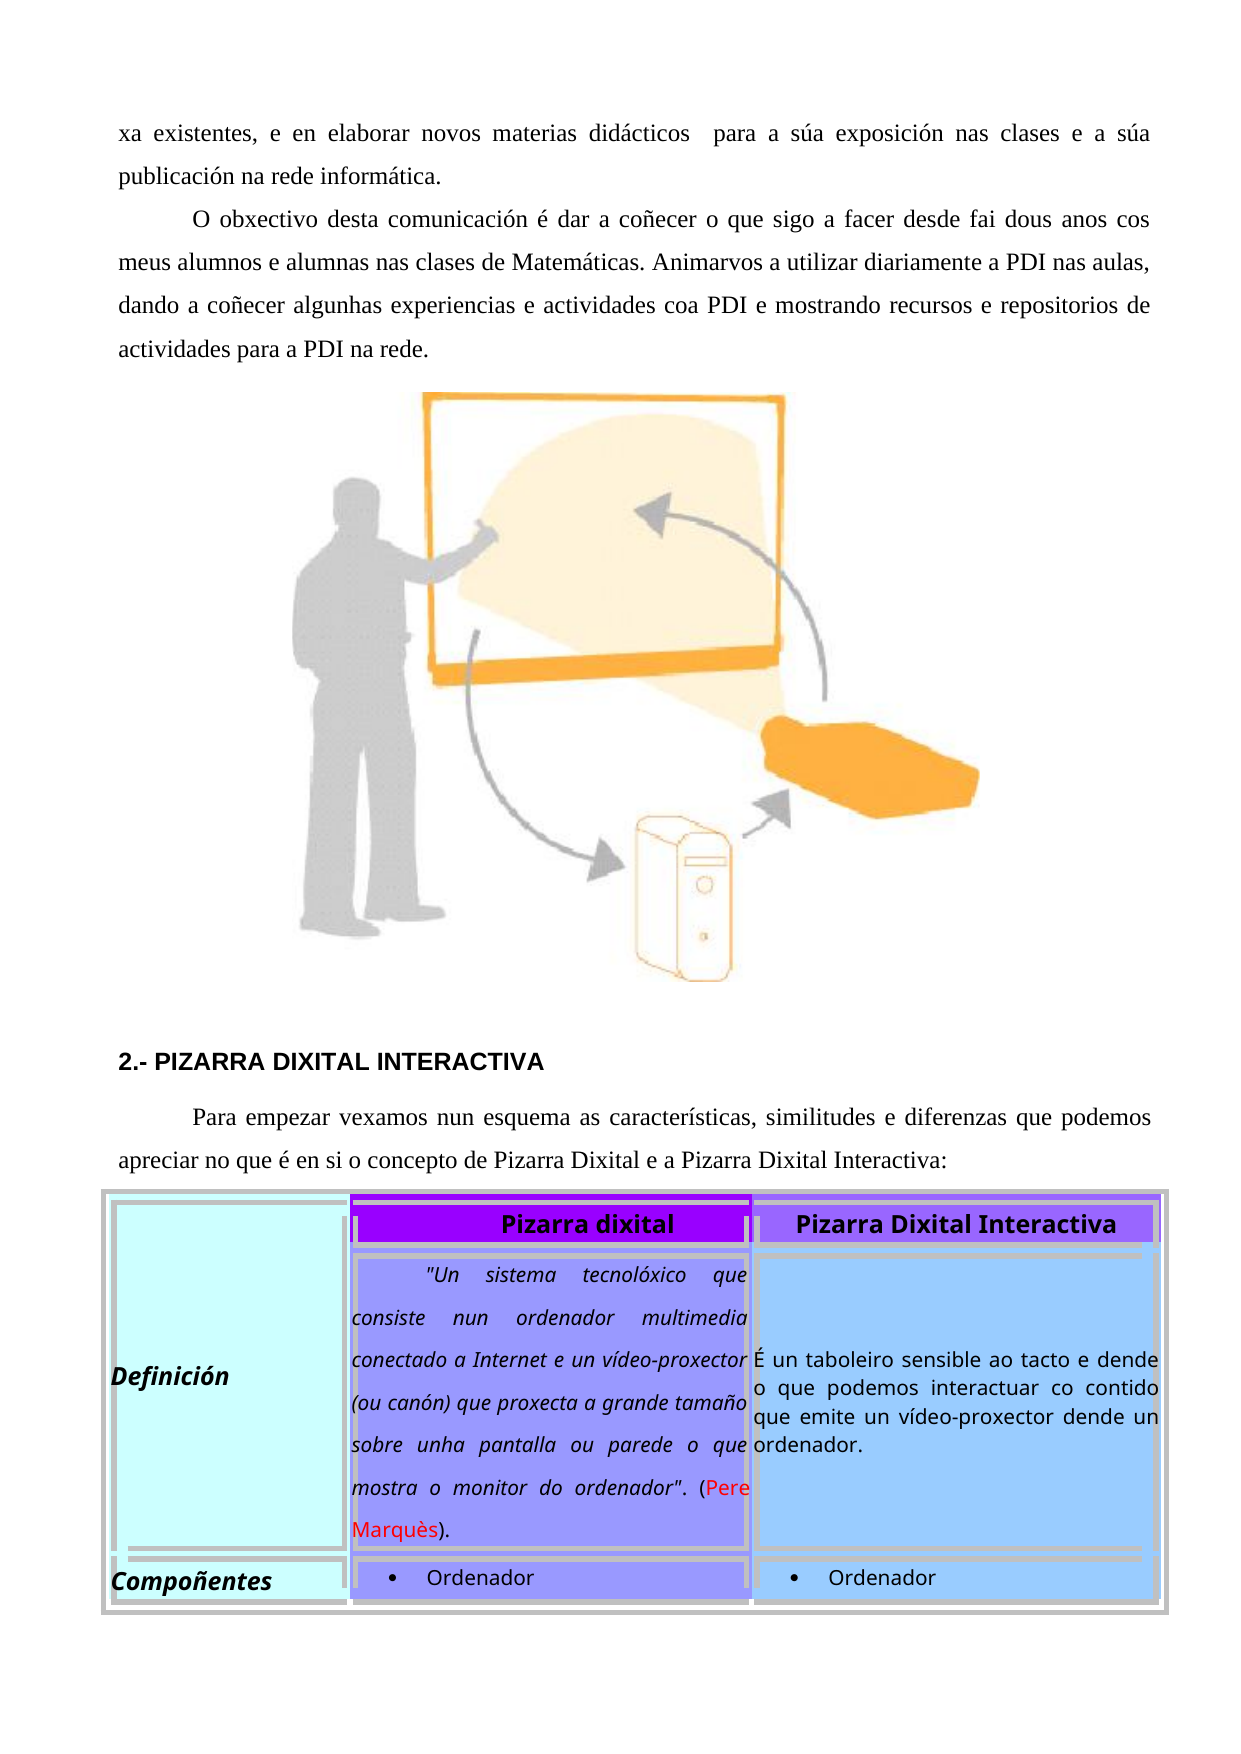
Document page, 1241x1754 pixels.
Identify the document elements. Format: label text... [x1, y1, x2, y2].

text Para empezar vexamos nun esquema as características, similitudes e diferenzas que podemos apreciar no que é en si o concepto de Pizarra Dixital e a Pizarra Dixital Interactiva: [118, 1102, 1152, 1174]
text O obxectivo desta comunicación é dar a coñecer o que sigo a facer desde fai dous anos cos meus alumnos e alumnas nas clases de Matemáticas. Animarvos a utilizar diariamente a PDI nas aulas, dando a coñecer algunhas experiencias e actividades coa PDI e mostrando recursos e repositorios de actividades para a PDI na rede. [118, 204, 1152, 362]
picture [292, 392, 980, 982]
text xa existentes, e en elaborar novos materias didácticos para a súa exposición nas clases e a súa publicación na rede informática. [118, 118, 1152, 190]
table_header Pizarra Dixital Interactiva [752, 1194, 1161, 1242]
table_cell Ordenador Proxector multimedia Taboleiro dixital interactivo [752, 1546, 1161, 1599]
table_header Definición [109, 1194, 350, 1546]
table_cell Compoñentes [109, 1546, 350, 1599]
table_cell É un taboleiro sensible ao tacto e dende o que podemos interactuar co contido que emite un vídeo-proxector dende un ordenador. [752, 1242, 1161, 1546]
table_header Pizarra dixital [350, 1194, 752, 1242]
subtitle 2.- PIZARRA DIXITAL INTERACTIVA [118, 1047, 1152, 1076]
table_cell "Un sistema tecnolóxico que consiste nun ordenador multimedia conectado a Internet e un vídeo-proxector (ou canón) que proxecta a grande tamaño sobre unha pantalla ou parede o que mostra o monitor do ordenador". (Pere Marquès). [350, 1242, 752, 1546]
table_cell Ordenador Proxector multimedia [350, 1546, 752, 1599]
